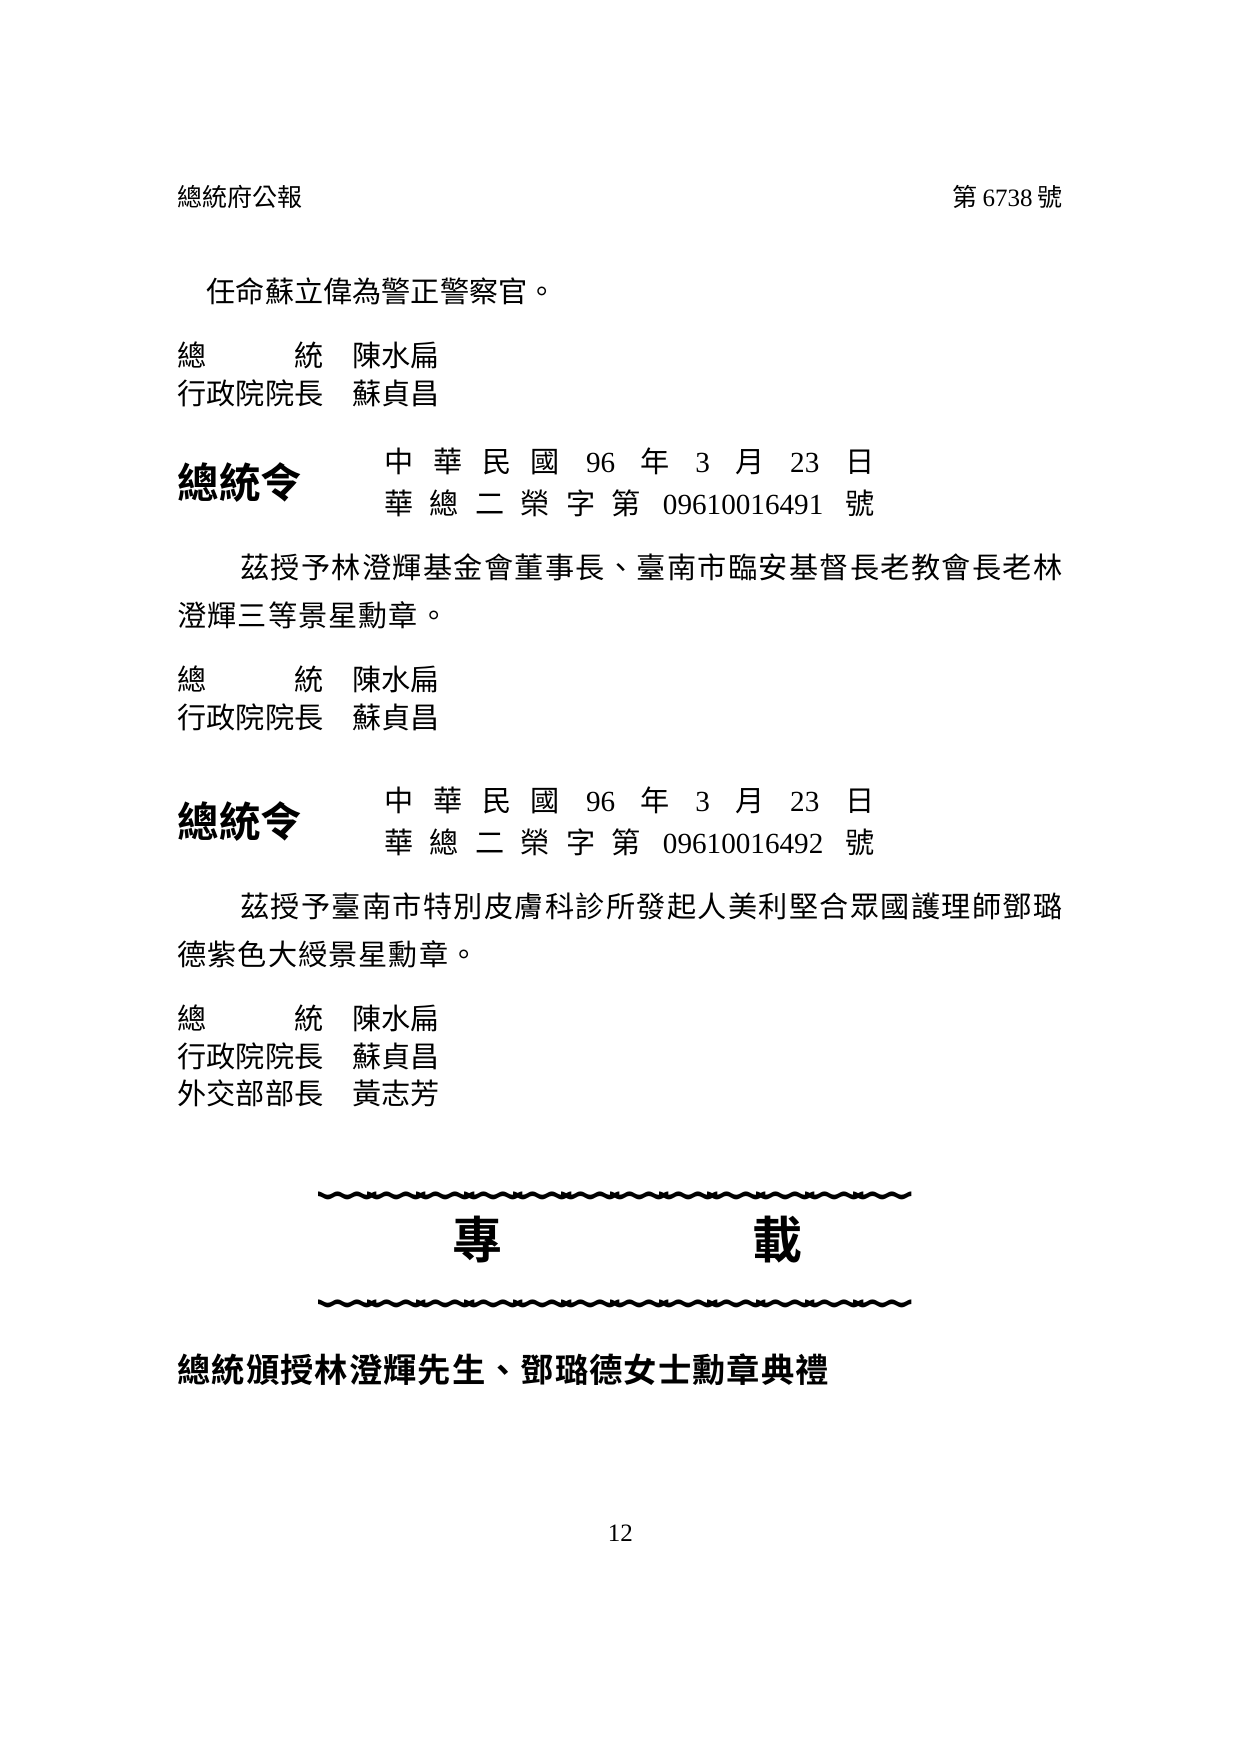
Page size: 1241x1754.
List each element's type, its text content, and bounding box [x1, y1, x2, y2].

text 行政院院長 蘇貞昌 [177, 698, 1063, 736]
text 行政院院長 蘇貞昌 [177, 374, 1063, 412]
table_header 中華民國96年3月23日 華總二榮字第09610016492號 [381, 761, 877, 879]
text 行政院院長 蘇貞昌 [177, 1037, 1063, 1074]
text 總統頒授林澄輝先生、鄧璐德女士勳章典禮 [177, 1345, 1063, 1391]
text 任命蘇立偉為警正警察官。 [177, 266, 1063, 312]
text 茲授予林澄輝基金會董事長、臺南市臨安基督長老教會長老林澄輝三等景星勳章。 [177, 540, 1063, 636]
table_header 中華民國96年3月23日 華總二榮字第09610016491號 [381, 422, 877, 540]
table_header 總統令 [174, 761, 381, 879]
table_header 總統令 [174, 422, 381, 540]
text 總 統 陳水扁 [177, 337, 1063, 374]
text 總 統 陳水扁 [177, 661, 1063, 698]
text 總 統 陳水扁 [177, 999, 1063, 1037]
text ﹏﹏﹏﹏﹏﹏﹏﹏﹏﹏﹏﹏ [177, 1174, 1063, 1199]
text 專 載 [192, 1212, 1063, 1270]
text ﹏﹏﹏﹏﹏﹏﹏﹏﹏﹏﹏﹏ [177, 1283, 1063, 1308]
text 外交部部長 黃志芳 [177, 1074, 1063, 1112]
text 茲授予臺南市特別皮膚科診所發起人美利堅合眾國護理師鄧璐德紫色大綬景星勳章。 [177, 879, 1063, 974]
